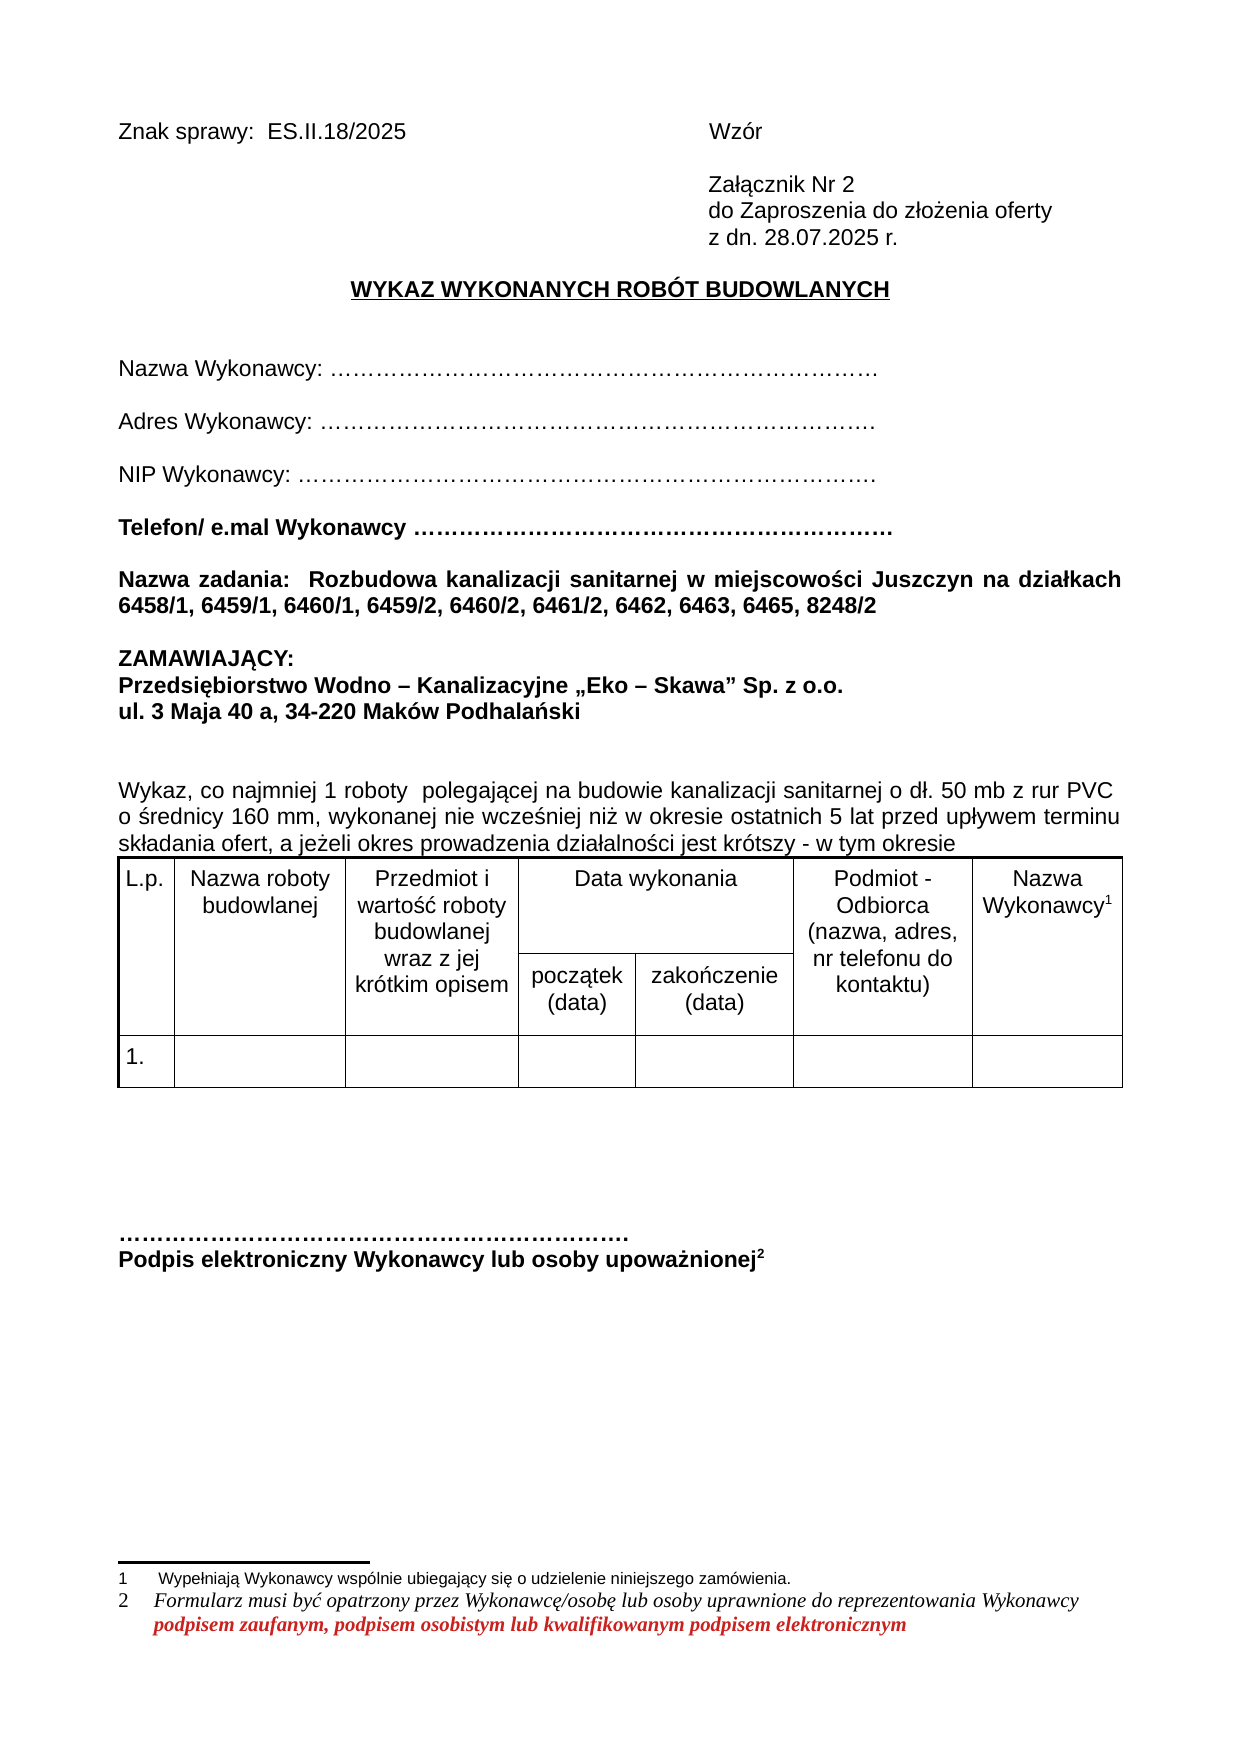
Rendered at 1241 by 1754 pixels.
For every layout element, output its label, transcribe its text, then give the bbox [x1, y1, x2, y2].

text WYKAZ WYKONANYCH ROBÓT BUDOWLANYCH [118, 276, 1122, 303]
list Adres Wykonawcy: ………………………………………………………………. [118, 408, 1122, 434]
table_cell [973, 1036, 1122, 1087]
table_cell [794, 1036, 972, 1087]
text …………………………………………………………. [118, 1220, 1122, 1246]
table_header Data wykonania [519, 859, 793, 953]
text Podpis elektroniczny Wykonawcy lub osoby upoważnionej [118, 1246, 1122, 1273]
text Znak sprawy: ES.II.18/2025 Wzór [118, 118, 1122, 171]
list Nazwa zadania: Rozbudowa kanalizacji sanitarnej w miejscowości Juszczyn na działkach 6458/1, 6459/1, 6460/1, 6459/2, 6460/2, 6461/2, 6462, 6463, 6465, 8248/2 [118, 566, 1122, 619]
text Przedsiębiorstwo Wodno – Kanalizacyjne „Eko – Skawa” Sp. z o.o. [118, 672, 1122, 698]
text Załącznik Nr 2 [634, 171, 1122, 197]
table_cell [346, 1036, 518, 1087]
text do Zaproszenia do złożenia oferty z dn. 28.07.2025 r. [708, 197, 1122, 250]
text Formularz musi być opatrzony przez Wykonawcę/osobę lub osoby uprawnione do reprezentowania Wykonawcy podpisem zaufanym, podpisem osobistym lub kwalifikowanym podpisem elektronicznym [118, 1588, 1122, 1636]
table_cell zakończenie (data) [636, 954, 793, 1035]
table_cell początek (data) [519, 954, 635, 1035]
table_cell [636, 1036, 793, 1087]
text ZAMAWIAJĄCY: [118, 645, 1122, 672]
table_header Nazwa roboty budowlanej [175, 859, 345, 1035]
list Telefon/ e.mal Wykonawcy ……………………………………………………… [118, 513, 1122, 540]
list NIP Wykonawcy: …………………………………………………………………. [118, 461, 1122, 487]
table_header Nazwa Wykonawcy [973, 859, 1122, 1035]
table_cell 1. [120, 1036, 174, 1087]
list Nazwa Wykonawcy: ……………………………………………………………… [118, 355, 1122, 382]
table_header Przedmiot i wartość roboty budowlanej wraz z jej krótkim opisem [346, 859, 518, 1035]
text Wykaz, co najmniej 1 roboty polegającej na budowie kanalizacji sanitarnej o dł. 50 mb z rur PVC o średnicy 160 mm, wykonanej nie wcześniej niż w okresie ostatnich 5 lat przed upływem terminu składania ofert, a jeżeli okres prowadzenia działalności jest krótszy - w tym okresie [118, 777, 1122, 856]
text ul. 3 Maja 40 a, 34-220 Maków Podhalański [118, 698, 1122, 724]
table_header Podmiot - Odbiorca (nazwa, adres, nr telefonu do kontaktu) [794, 859, 972, 1035]
table_header L.p. [120, 859, 174, 1035]
table_cell [519, 1036, 635, 1087]
table_cell [175, 1036, 345, 1087]
